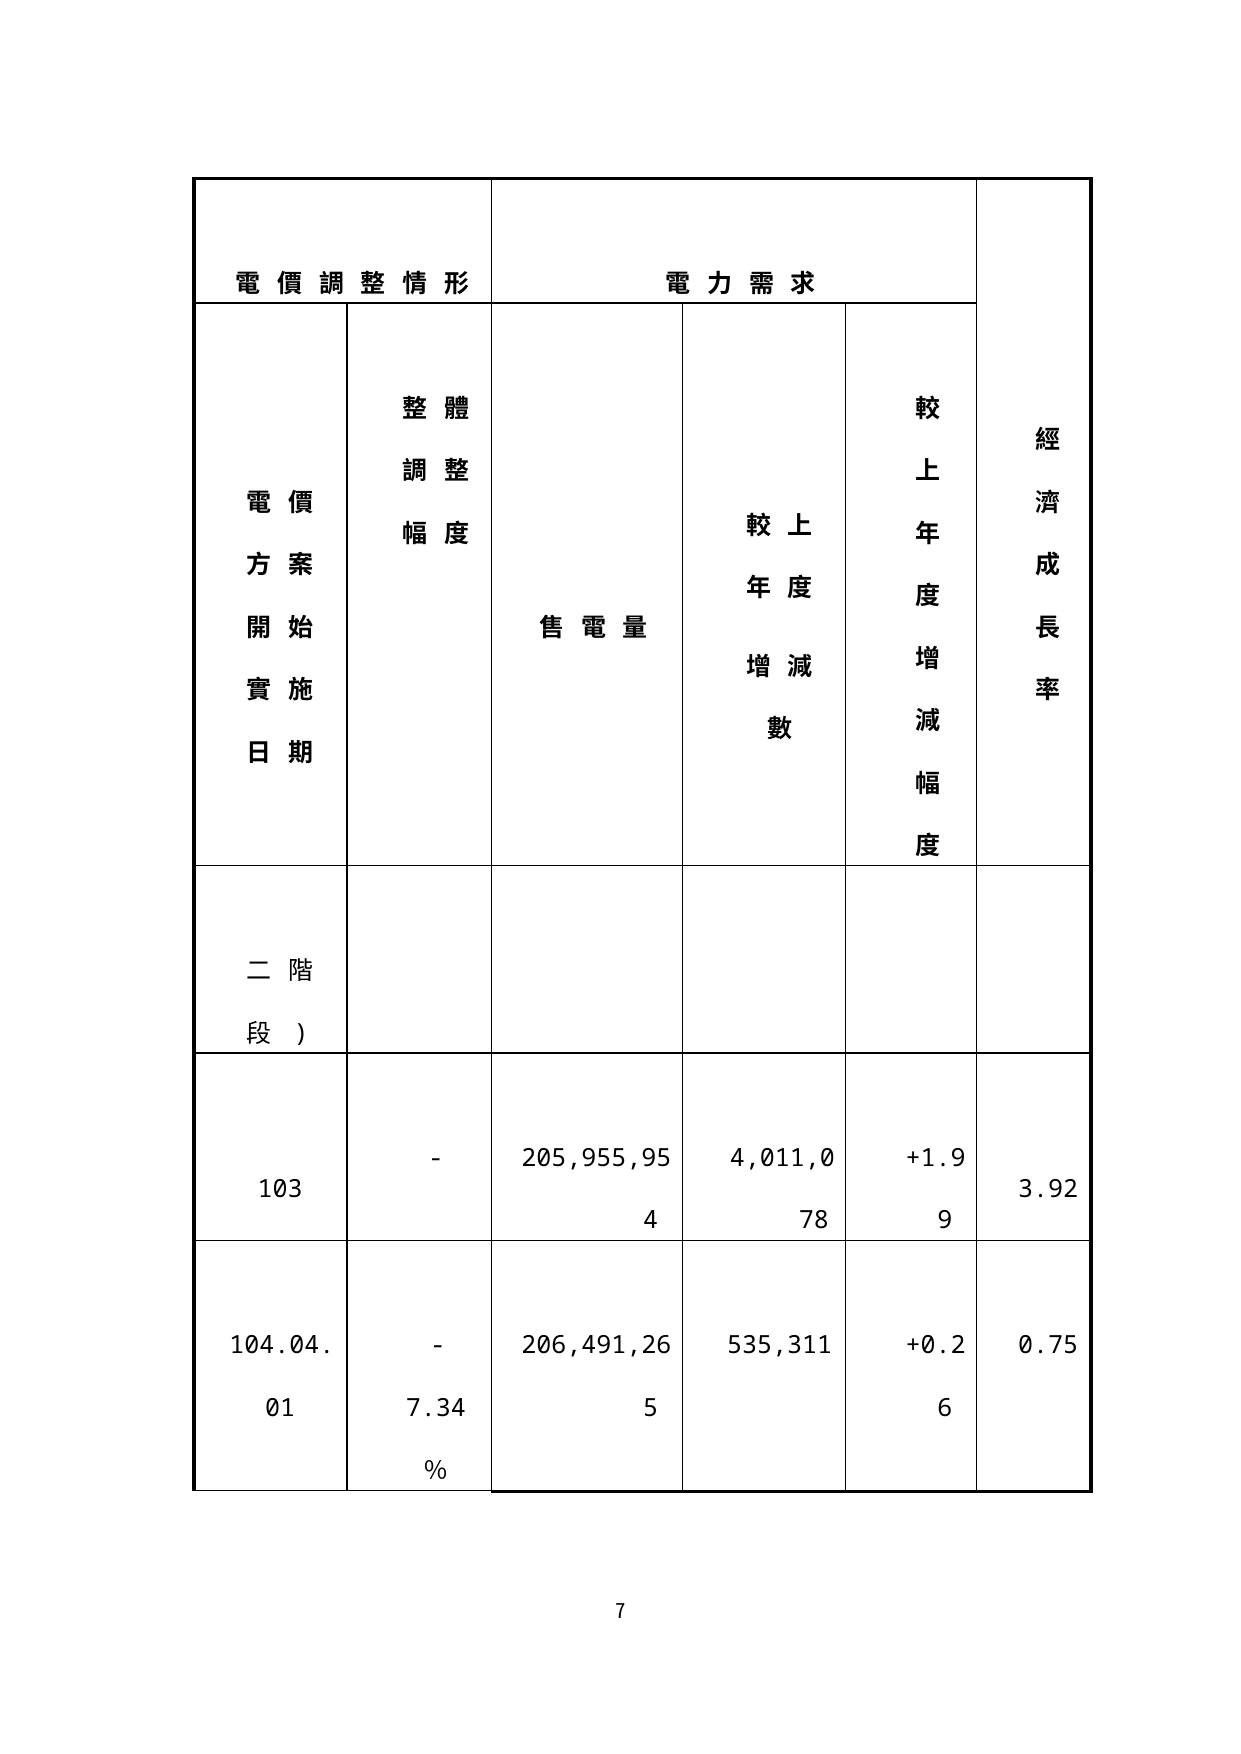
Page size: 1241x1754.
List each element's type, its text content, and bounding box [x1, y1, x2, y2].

table_cell [348, 866, 491, 1052]
table_cell 4,011,078 [683, 1054, 845, 1240]
table_cell 535,311 [683, 1241, 845, 1490]
table_cell +1.99 [846, 1054, 976, 1240]
table_cell 104.04.01 [196, 1241, 346, 1490]
table_cell [683, 866, 845, 1052]
table_cell - [348, 1054, 491, 1240]
table_cell 103 [196, 1054, 346, 1240]
table_cell 電價方案開始實施日期 [196, 304, 346, 865]
table_cell 整體調整幅度 [348, 304, 491, 865]
table_cell 205,955,954 [492, 1054, 682, 1240]
table_cell [977, 866, 1089, 1052]
table_cell 二階段) [196, 866, 346, 1052]
table_cell 售電量 [492, 304, 682, 865]
table_header 電價調整情形 [196, 180, 491, 302]
table_cell +0.26 [846, 1241, 976, 1490]
table_cell 較上年度 增減數 [683, 304, 845, 865]
table_cell 較上年度增減幅度 [846, 304, 976, 865]
table_cell 206,491,265 [492, 1241, 682, 1490]
table_header 電力需求 [492, 180, 976, 302]
table_header 經濟成長率 [977, 180, 1089, 865]
table_cell 0.75 [977, 1241, 1089, 1490]
table_cell [846, 866, 976, 1052]
table_cell -7.34％ [348, 1241, 491, 1490]
table_cell 3.92 [977, 1054, 1089, 1240]
table_cell [492, 866, 682, 1052]
